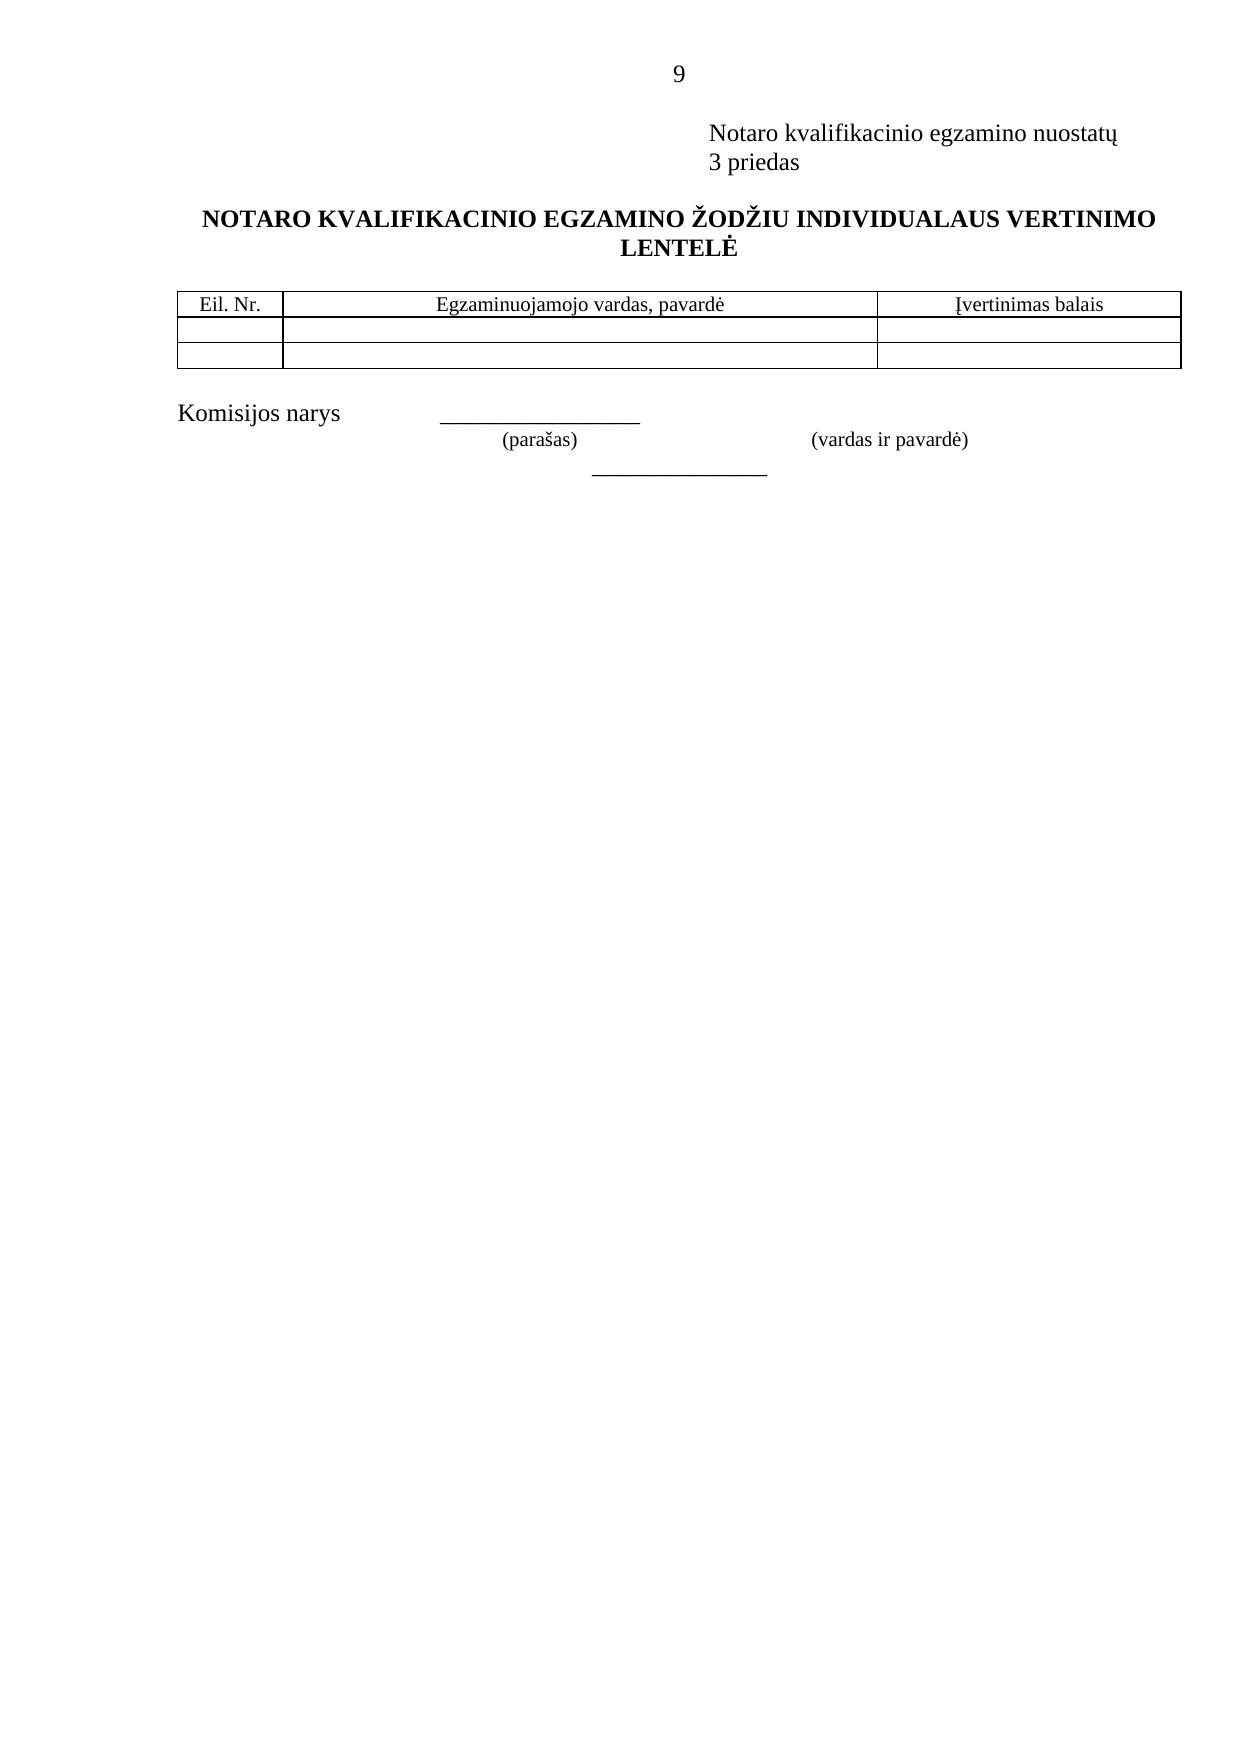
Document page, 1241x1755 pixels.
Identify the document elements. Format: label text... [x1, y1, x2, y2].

text NOTARO KVALIFIKACINIO EGZAMINO ŽODŽIU INDIVIDUALAUS VERTINIMO LENTELĖ [177, 204, 1181, 262]
text 3 priedas [177, 147, 1181, 176]
text Notaro kvalifikacinio egzamino nuostatų [709, 118, 1181, 147]
text (parašas) (vardas ir pavardė) [177, 427, 1181, 451]
text Komisijos narys ________________ [177, 398, 1181, 427]
table_cell [873, 318, 877, 342]
table_cell [873, 343, 877, 367]
text ______________ [177, 451, 1181, 479]
